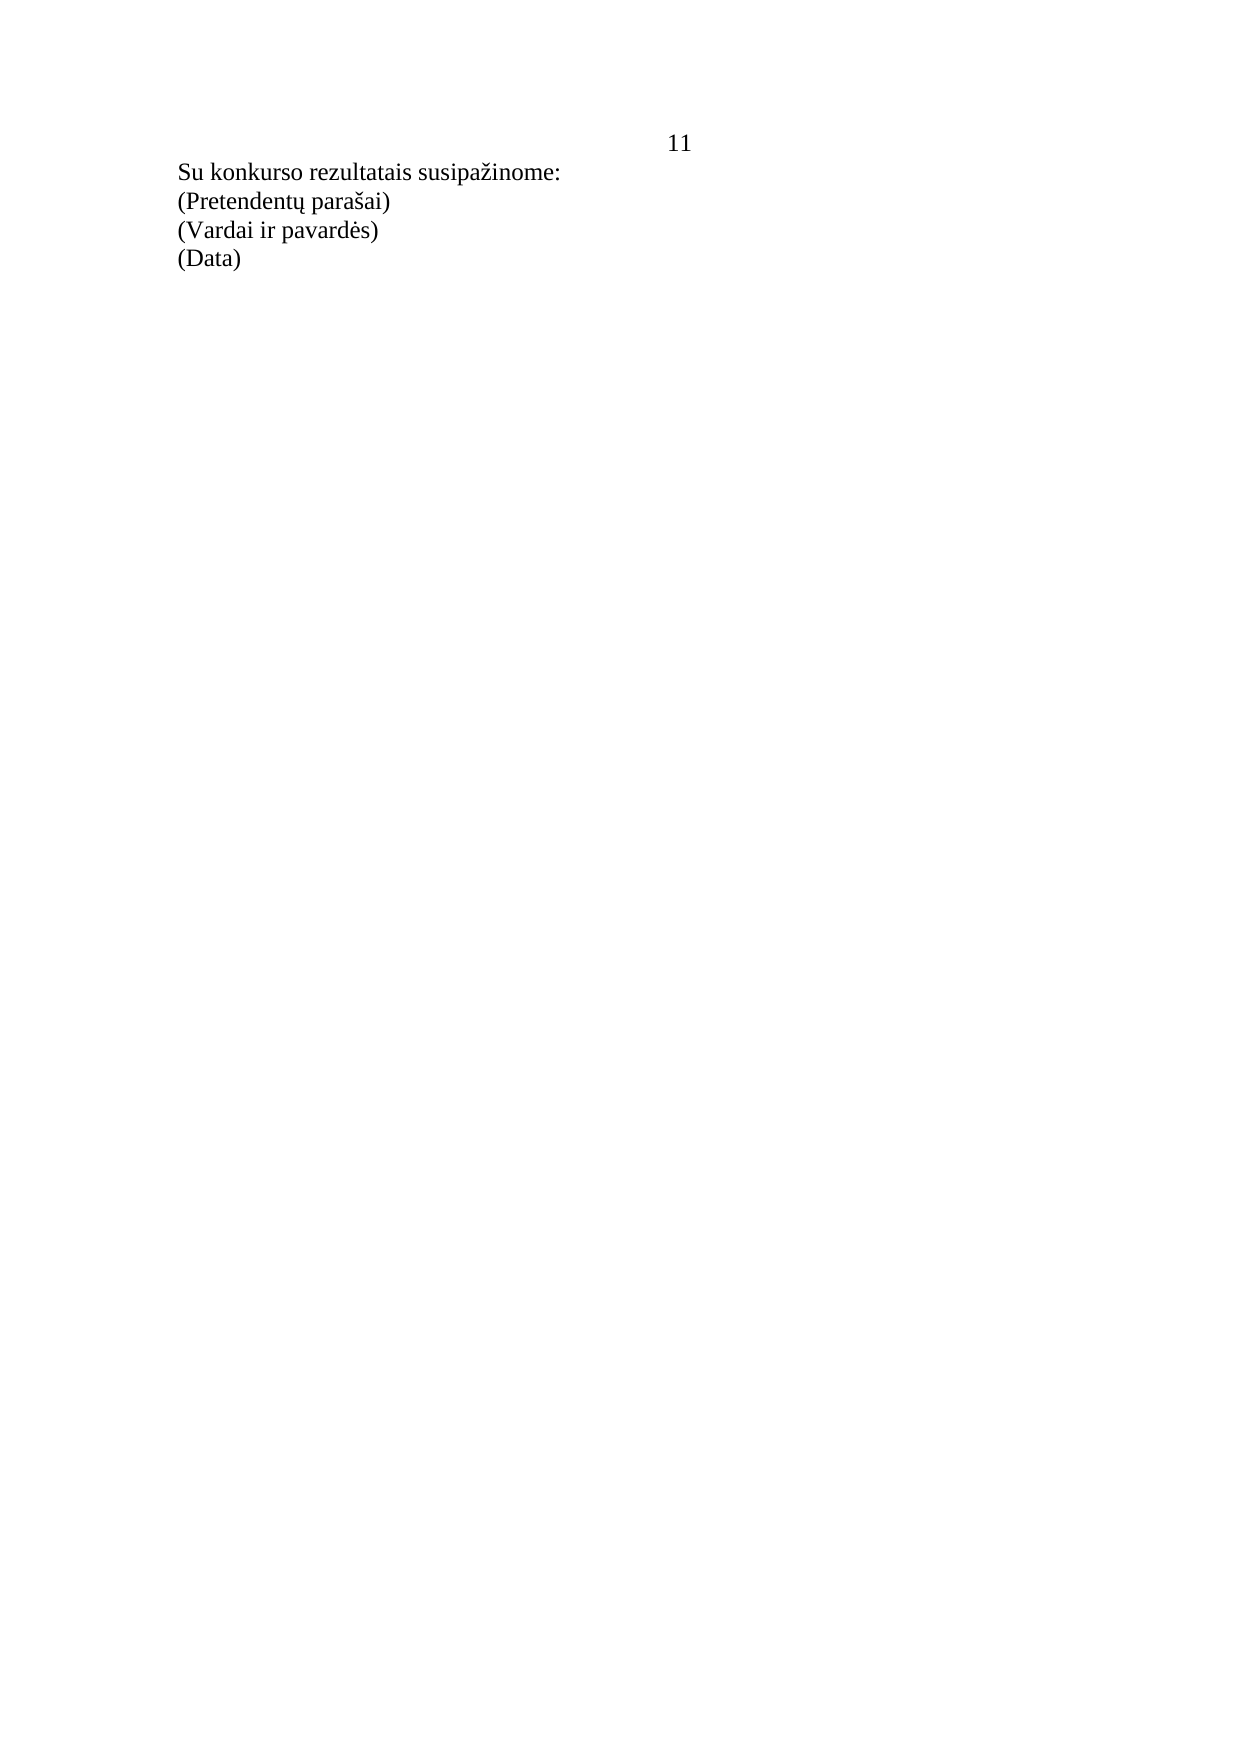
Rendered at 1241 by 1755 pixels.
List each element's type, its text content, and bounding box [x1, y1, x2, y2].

text (Vardai ir pavardės) [177, 215, 1181, 243]
text Su konkurso rezultatais susipažinome: [177, 157, 1181, 186]
text (Pretendentų parašai) [177, 186, 1181, 215]
text (Data) [177, 243, 1181, 272]
